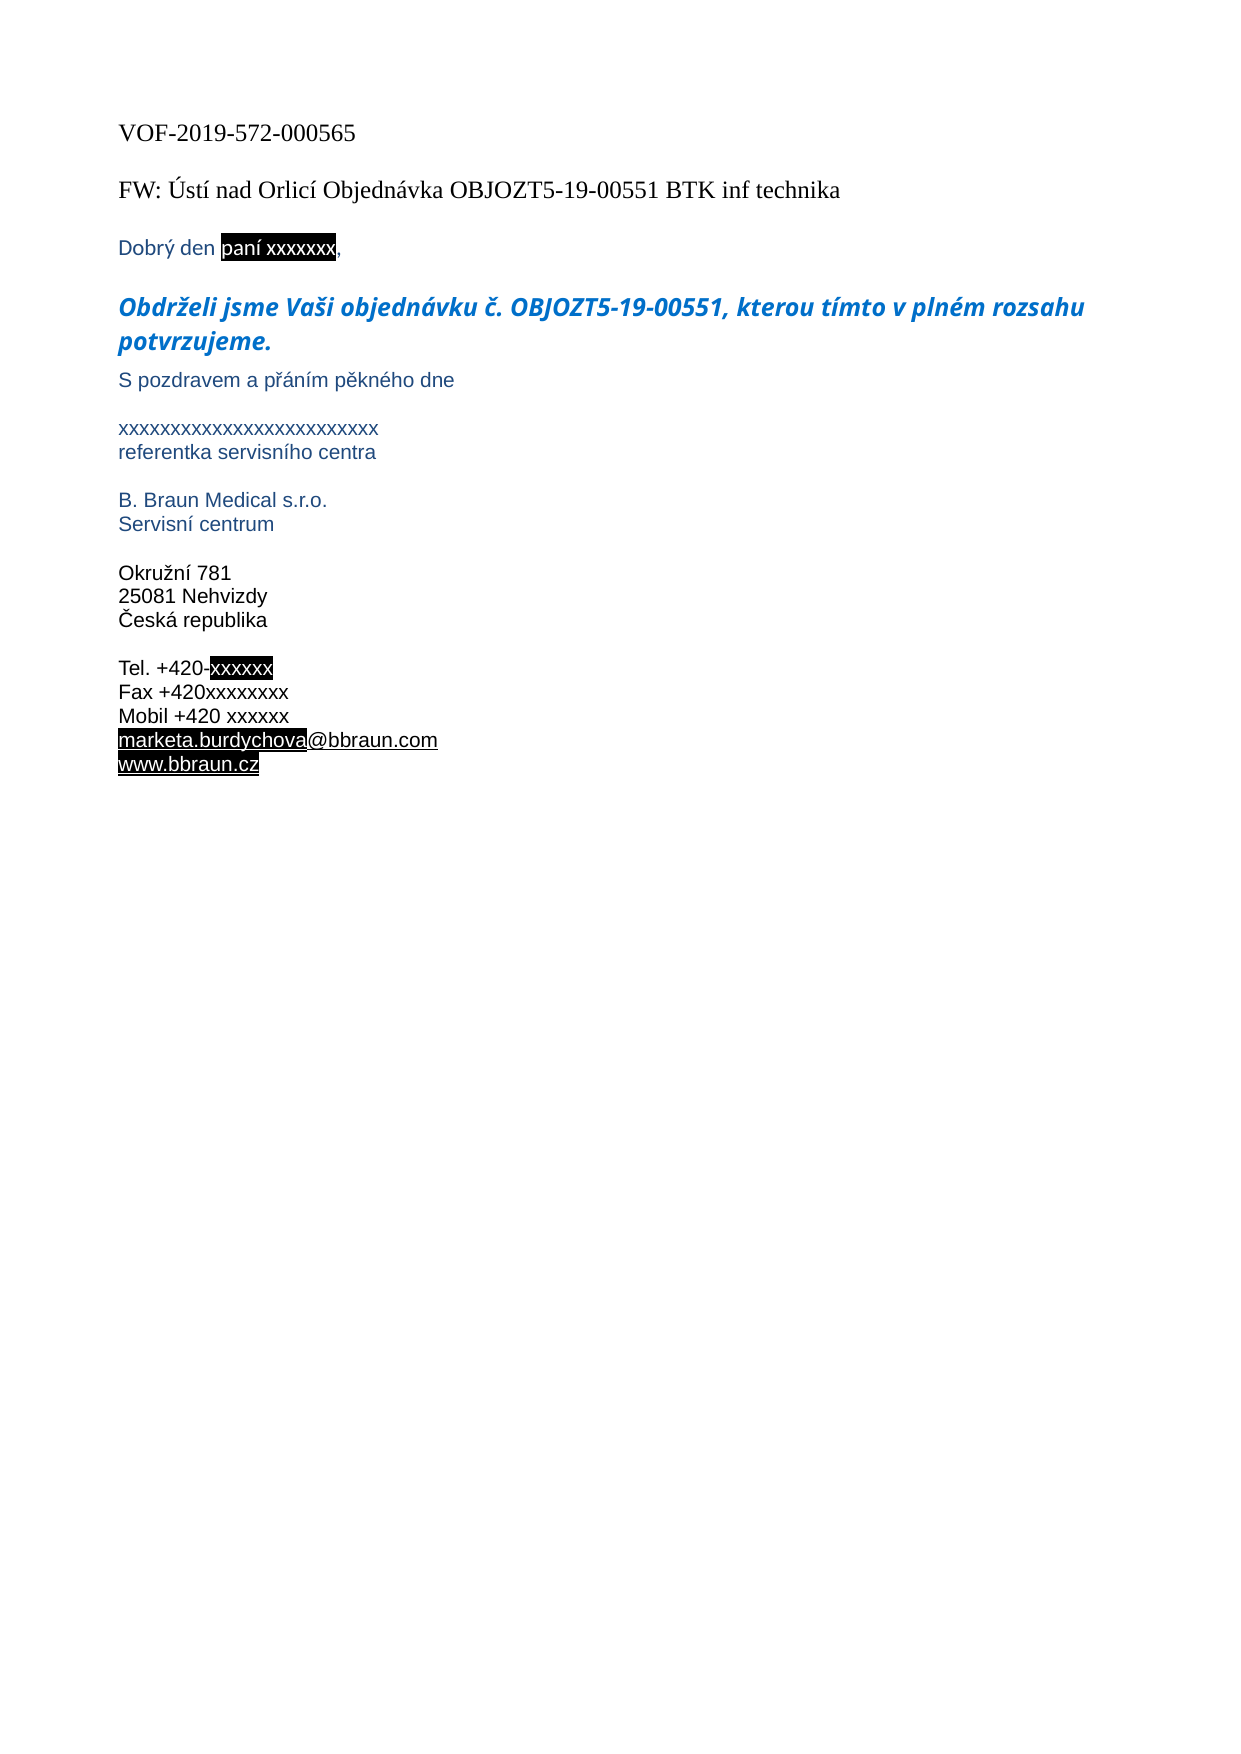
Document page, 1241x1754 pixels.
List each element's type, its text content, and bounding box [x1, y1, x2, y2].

text Dobrý den paní xxxxxxx, [118, 233, 1122, 261]
text Obdrželi jsme Vaši objednávku č. OBJOZT5-19-00551, kterou tímto v plném rozsahu potvrzujeme. [118, 289, 1122, 357]
text VOF-2019-572-000565 [118, 118, 1122, 147]
text marketa.burdychova@bbraun.com www.bbraun.cz [118, 728, 1122, 776]
text S pozdravem a přáním pěkného dne xxxxxxxxxxxxxxxxxxxxxxxxx referentka servisního centra B. Braun Medical s.r.o. Servisní centrum [118, 368, 1122, 535]
text FW: Ústí nad Orlicí Objednávka OBJOZT5-19-00551 BTK inf technika [118, 176, 1122, 204]
text Okružní 781 25081 Nehvizdy Česká republika Tel. +420-xxxxxx [118, 560, 1122, 680]
text Fax +420xxxxxxxx Mobil +420 xxxxxx [118, 680, 1122, 728]
